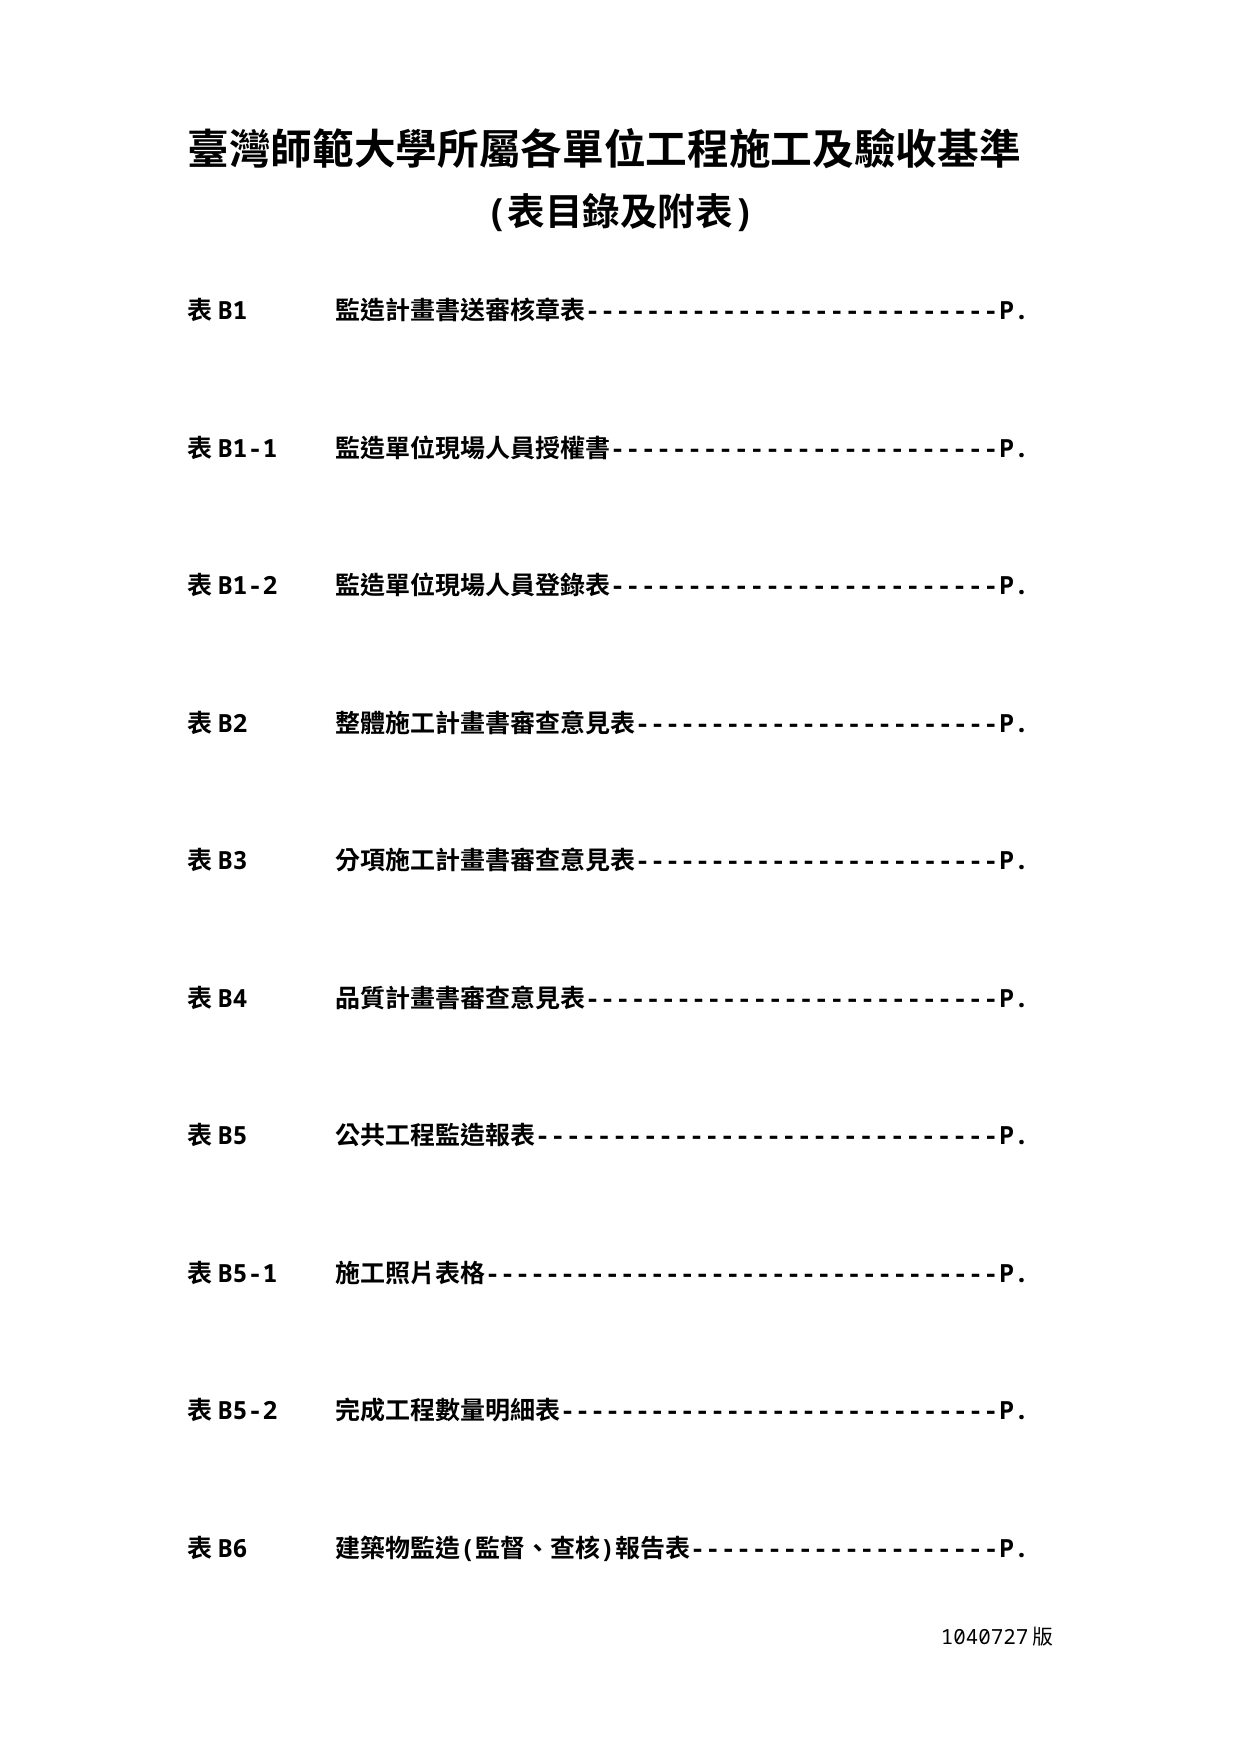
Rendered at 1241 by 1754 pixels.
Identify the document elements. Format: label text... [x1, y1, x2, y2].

text 表B6 建築物監造(監督、查核)報告表 P. [187, 1504, 1053, 1567]
text 表B2 整體施工計畫書審查意見表 P. [187, 679, 1053, 742]
text 表B5-2 完成工程數量明細表 P. [187, 1367, 1053, 1429]
text 臺灣師範大學所屬各單位工程施工及驗收基準 [187, 104, 1053, 167]
text 表B1-1 監造單位現場人員授權書 P. [187, 404, 1053, 467]
text (表目錄及附表) [187, 167, 1053, 229]
text 表B5-1 施工照片表格 P. [187, 1229, 1053, 1292]
text 表B3 分項施工計畫書審查意見表 P. [187, 817, 1053, 879]
text 表B1 監造計畫書送審核章表 P. [187, 267, 1053, 329]
text 表B5 公共工程監造報表 P. [187, 1092, 1053, 1154]
text 表B1-2 監造單位現場人員登錄表 P. [187, 542, 1053, 604]
text 表B4 品質計畫書審查意見表 P. [187, 954, 1053, 1017]
